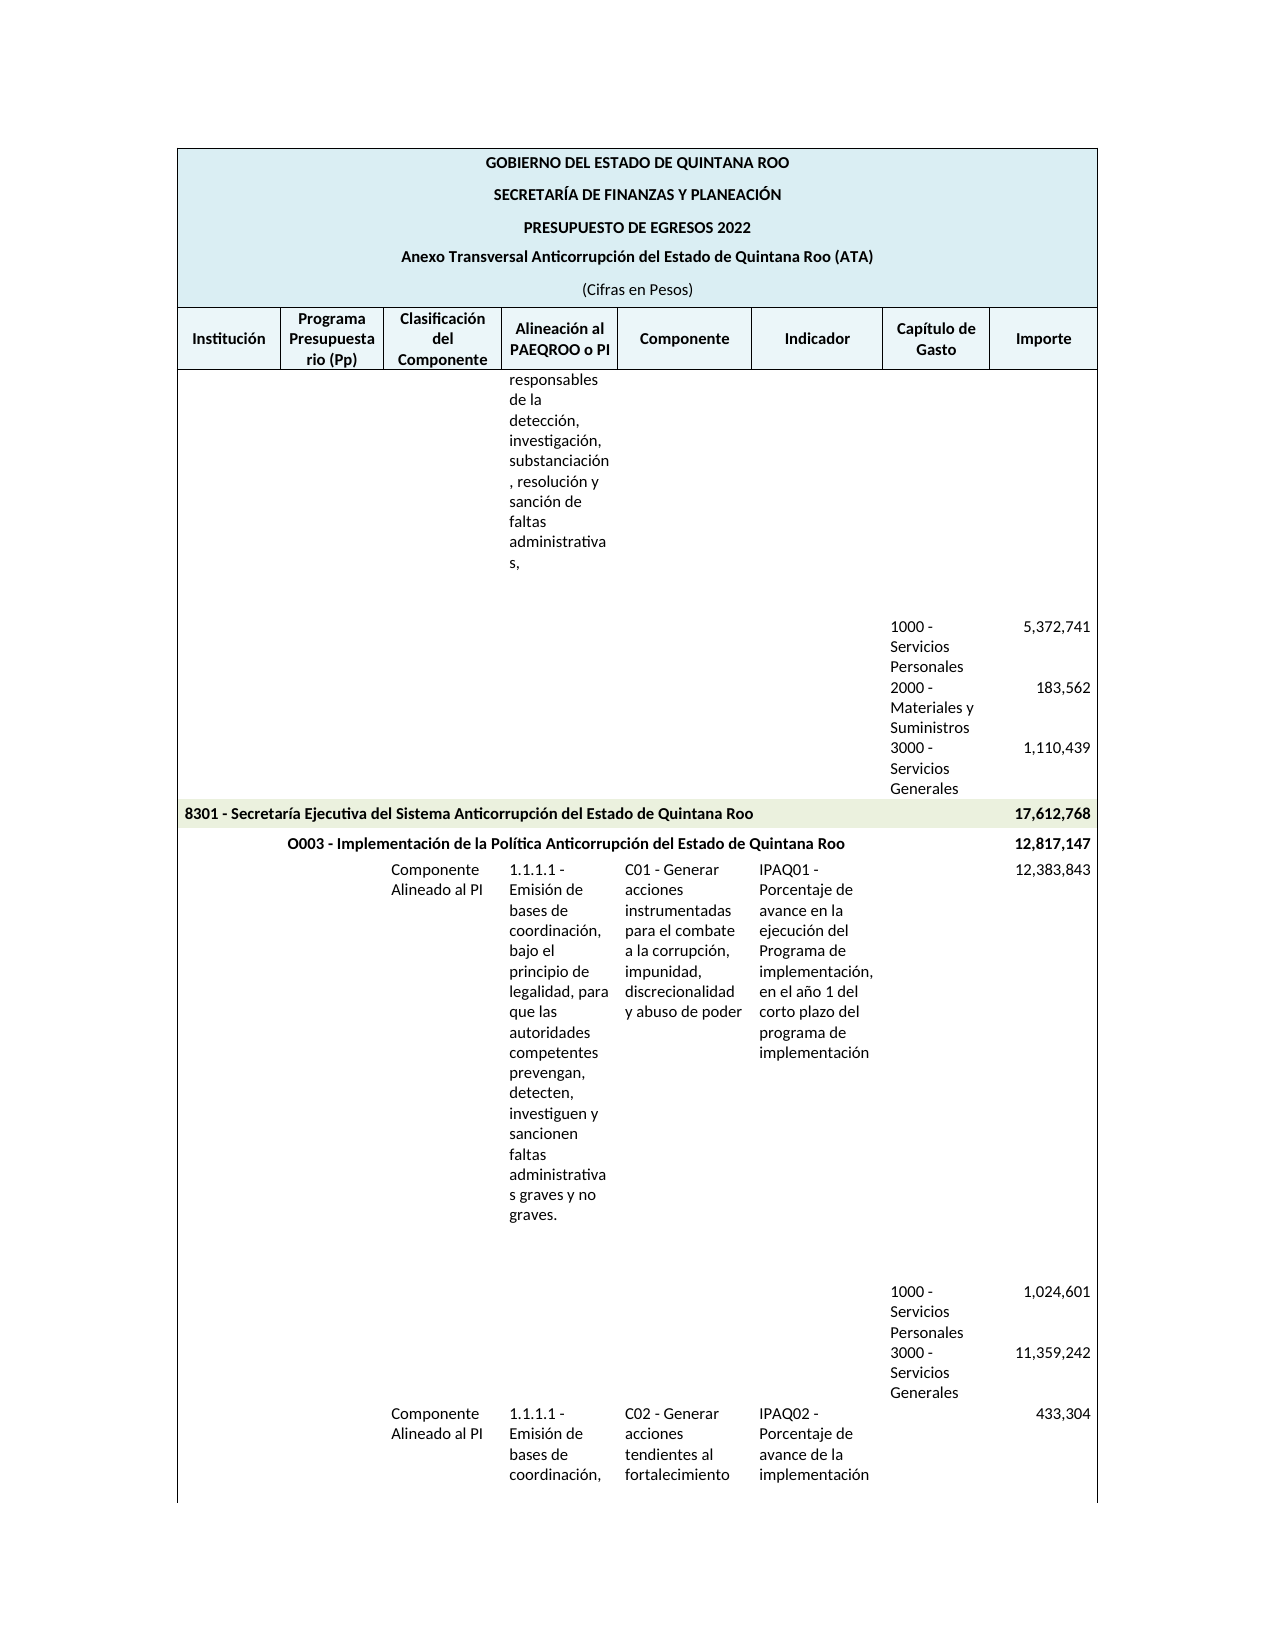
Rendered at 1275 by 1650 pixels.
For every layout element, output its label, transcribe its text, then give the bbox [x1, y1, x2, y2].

table_cell [280, 616, 384, 677]
table_cell [752, 738, 883, 799]
table_cell [384, 677, 502, 738]
table_cell [280, 370, 384, 616]
table_cell [178, 828, 280, 859]
table_cell Alineación al PAEQROO o PI [502, 308, 617, 369]
table_cell O003 - Implementación de la Política Anticorrupción del Estado de Quintana Roo [280, 828, 990, 859]
table_cell [178, 1403, 280, 1502]
table_cell [618, 1342, 752, 1403]
table_cell 3000 - Servicios Generales [883, 1342, 990, 1403]
table_cell (Cifras en Pesos) [178, 272, 1097, 307]
table_cell [618, 738, 752, 799]
table_cell [502, 1342, 618, 1403]
table_cell C01 - Generar acciones instrumentadas para el combate a la corrupción, impunidad, discrecionalidad y abuso de poder [618, 859, 752, 1281]
table_cell [280, 738, 384, 799]
table_cell Institución [178, 308, 280, 369]
table_cell [178, 1342, 280, 1403]
table_cell [384, 1342, 502, 1403]
table_cell C02 - Generar acciones tendientes al fortalecimiento [618, 1403, 752, 1502]
table_cell Componente Alineado al PI [384, 859, 502, 1281]
table_cell [280, 859, 384, 1281]
table_cell Importe [990, 308, 1097, 369]
table_cell [280, 1281, 384, 1342]
table_cell [990, 370, 1097, 616]
table_cell [178, 677, 280, 738]
table_cell [178, 1281, 280, 1342]
table_cell 1.1.1.1 - Emisión de bases de coordinación, [502, 1403, 618, 1502]
table_cell [178, 859, 280, 1281]
table_cell 8301 - Secretaría Ejecutiva del Sistema Anticorrupción del Estado de Quintana Roo [178, 799, 883, 828]
table_cell [384, 738, 502, 799]
table_cell [178, 370, 280, 616]
table_cell Programa Presupuestario (Pp) [281, 308, 383, 369]
table_cell [883, 1403, 990, 1502]
table_cell [883, 859, 990, 1281]
table_cell [384, 370, 502, 616]
table_cell Clasificación del Componente [384, 308, 501, 369]
table_cell 183,562 [990, 677, 1097, 738]
table_header GOBIERNO DEL ESTADO DE QUINTANA ROO [178, 149, 1097, 177]
table_cell Capítulo de Gasto [883, 308, 989, 369]
table_cell [178, 738, 280, 799]
table_cell [752, 1342, 883, 1403]
table_cell Componente Alineado al PI [384, 1403, 502, 1502]
table_cell [618, 616, 752, 677]
table_cell PRESUPUESTO DE EGRESOS 2022 [178, 213, 1097, 242]
table_cell [618, 1281, 752, 1342]
table_cell 5,372,741 [990, 616, 1097, 677]
table_cell 1000 - Servicios Personales [883, 1281, 990, 1342]
table_cell [883, 370, 990, 616]
table_cell 1.1.1.1 - Emisión de bases de coordinación, bajo el principio de legalidad, para que las autoridades competentes prevengan, detecten, investiguen y sancionen faltas administrativas graves y no graves. [502, 859, 618, 1281]
table_cell [752, 370, 883, 616]
table_cell 12,383,843 [990, 859, 1097, 1281]
table_cell [752, 677, 883, 738]
table_cell 1,110,439 [990, 738, 1097, 799]
table_cell [178, 616, 280, 677]
table_cell [883, 799, 990, 828]
table_cell [280, 1403, 384, 1502]
table_cell Componente [618, 308, 751, 369]
table_cell [280, 1342, 384, 1403]
table_cell Anexo Transversal Anticorrupción del Estado de Quintana Roo (ATA) [178, 242, 1097, 272]
table_cell [502, 677, 618, 738]
table_cell SECRETARÍA DE FINANZAS Y PLANEACIÓN [178, 177, 1097, 213]
table_cell 2000 - Materiales y Suministros [883, 677, 990, 738]
table_cell 12,817,147 [990, 828, 1097, 859]
table_cell [502, 1281, 618, 1342]
table_cell 1000 - Servicios Personales [883, 616, 990, 677]
table_cell [280, 677, 384, 738]
table_cell [502, 616, 618, 677]
table_cell IPAQ02 - Porcentaje de avance de la implementación [752, 1403, 883, 1502]
table_cell 3000 - Servicios Generales [883, 738, 990, 799]
table_cell 433,304 [990, 1403, 1097, 1502]
table_cell [384, 1281, 502, 1342]
table_cell [384, 616, 502, 677]
table_cell [752, 1281, 883, 1342]
table_cell [618, 677, 752, 738]
table_cell [502, 738, 618, 799]
table_cell responsables de la detección, investigación, substanciación, resolución y sanción de faltas administrativas, [502, 370, 618, 616]
table_cell Indicador [752, 308, 882, 369]
table_cell 17,612,768 [990, 799, 1097, 828]
table_cell [618, 370, 752, 616]
table_cell IPAQ01 - Porcentaje de avance en la ejecución del Programa de implementación, en el año 1 del corto plazo del programa de implementación [752, 859, 883, 1281]
table_cell 11,359,242 [990, 1342, 1097, 1403]
table_cell [752, 616, 883, 677]
table_cell 1,024,601 [990, 1281, 1097, 1342]
